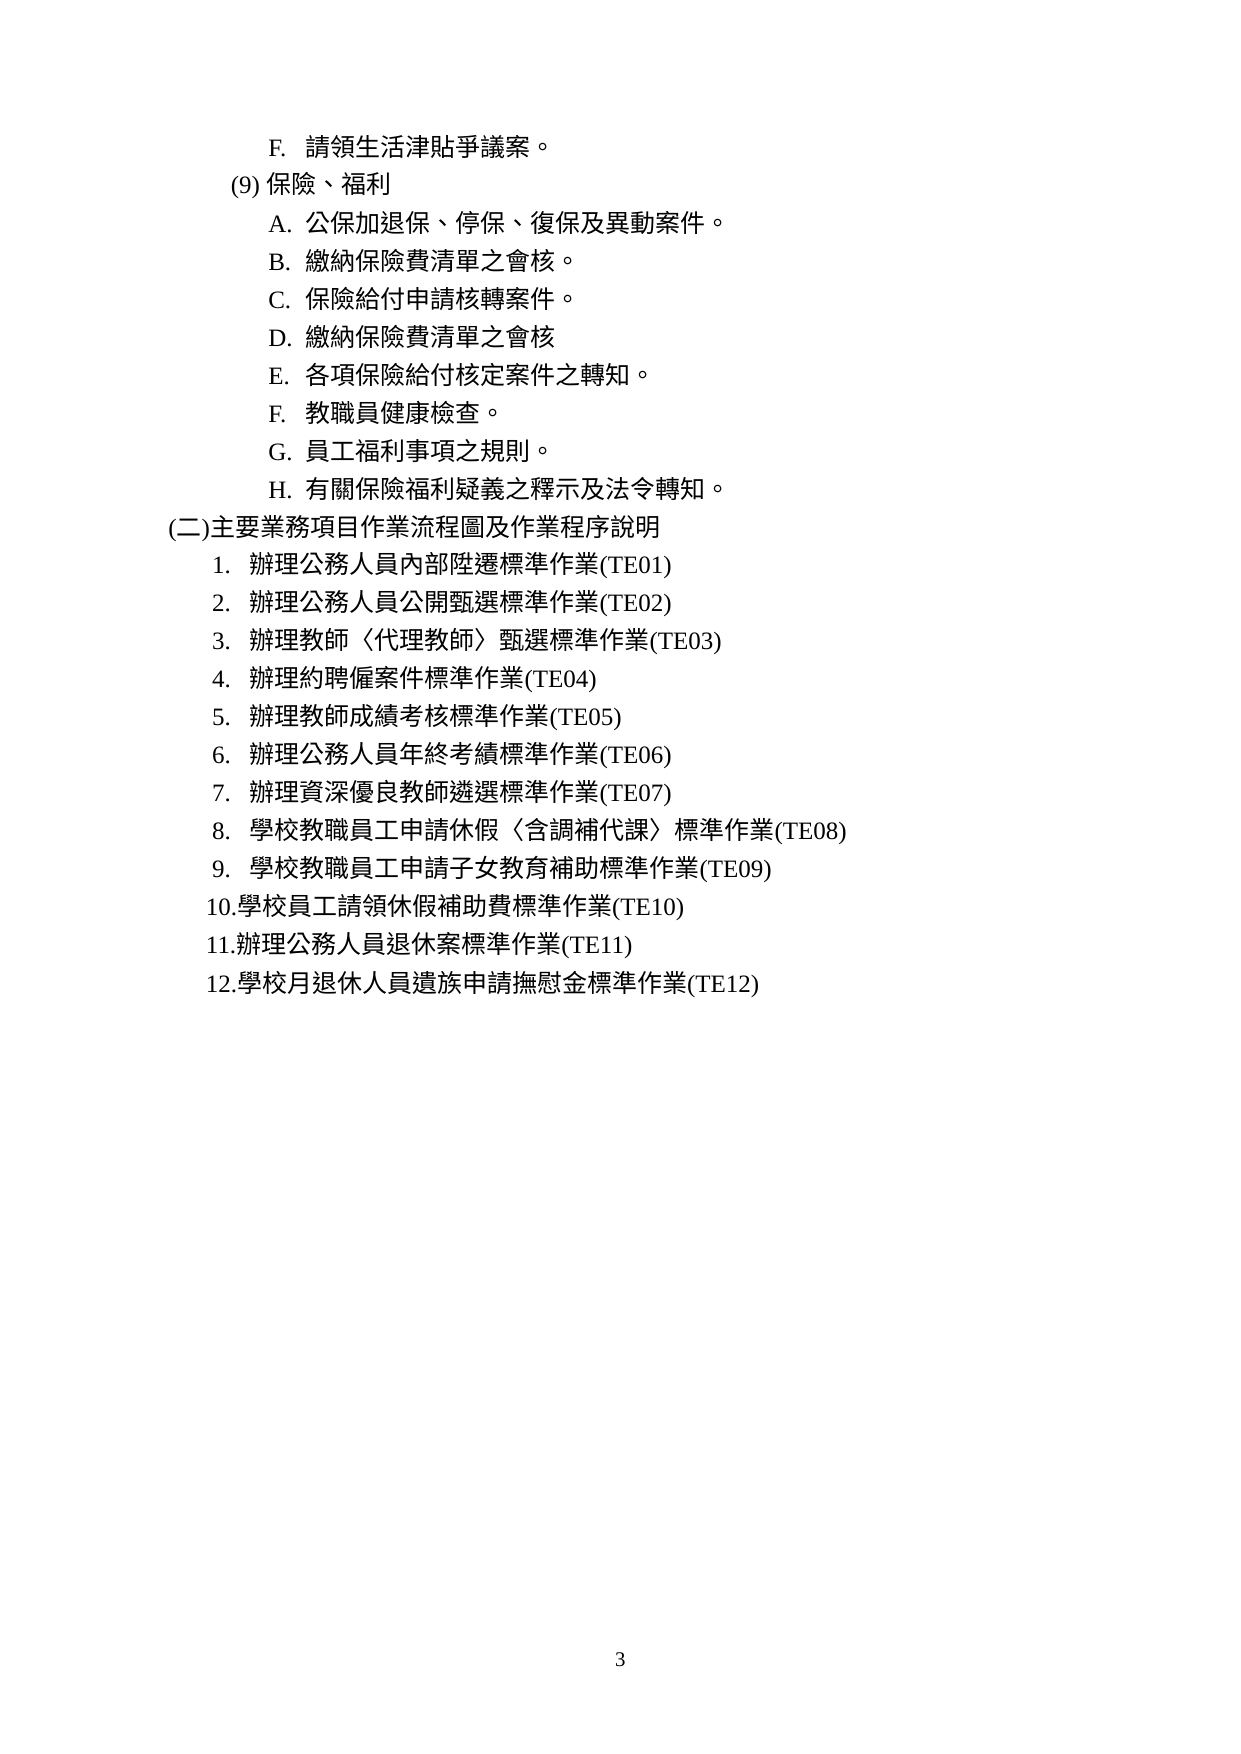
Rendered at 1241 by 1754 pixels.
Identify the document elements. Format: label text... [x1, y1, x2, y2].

text 10.學校員工請領休假補助費標準作業(TE10) [118, 887, 1122, 923]
list 辦理教師〈代理教師〉甄選標準作業(TE03) [212, 621, 1122, 657]
list 繳納保險費清單之會核。 [268, 241, 1122, 277]
list 辦理公務人員內部陞遷標準作業(TE01) [212, 545, 1122, 581]
text (9) 保險、福利 [231, 165, 1122, 201]
list 保險給付申請核轉案件。 [268, 279, 1122, 315]
list 教職員健康檢查。 [268, 393, 1122, 429]
list 各項保險給付核定案件之轉知。 [268, 355, 1122, 391]
list 辦理約聘僱案件標準作業(TE04) [212, 659, 1122, 695]
text (二)主要業務項目作業流程圖及作業程序說明 [168, 507, 1122, 545]
list 員工福利事項之規則。 [268, 431, 1122, 467]
list 公保加退保、停保、復保及異動案件。 [268, 203, 1122, 239]
text 11.辦理公務人員退休案標準作業(TE11) [118, 925, 1122, 961]
list 學校教職員工申請子女教育補助標準作業(TE09) [212, 849, 1122, 885]
list 辦理公務人員年終考績標準作業(TE06) [212, 735, 1122, 771]
list 學校教職員工申請休假〈含調補代課〉標準作業(TE08) [212, 811, 1122, 847]
list 辦理資深優良教師遴選標準作業(TE07) [212, 773, 1122, 809]
text 12.學校月退休人員遺族申請撫慰金標準作業(TE12) [118, 963, 1122, 1000]
list 辦理公務人員公開甄選標準作業(TE02) [212, 583, 1122, 619]
list 請領生活津貼爭議案。 [268, 127, 1122, 163]
list 有關保險福利疑義之釋示及法令轉知。 [268, 469, 1122, 505]
list 辦理教師成績考核標準作業(TE05) [212, 697, 1122, 733]
list 繳納保險費清單之會核 [268, 317, 1122, 353]
